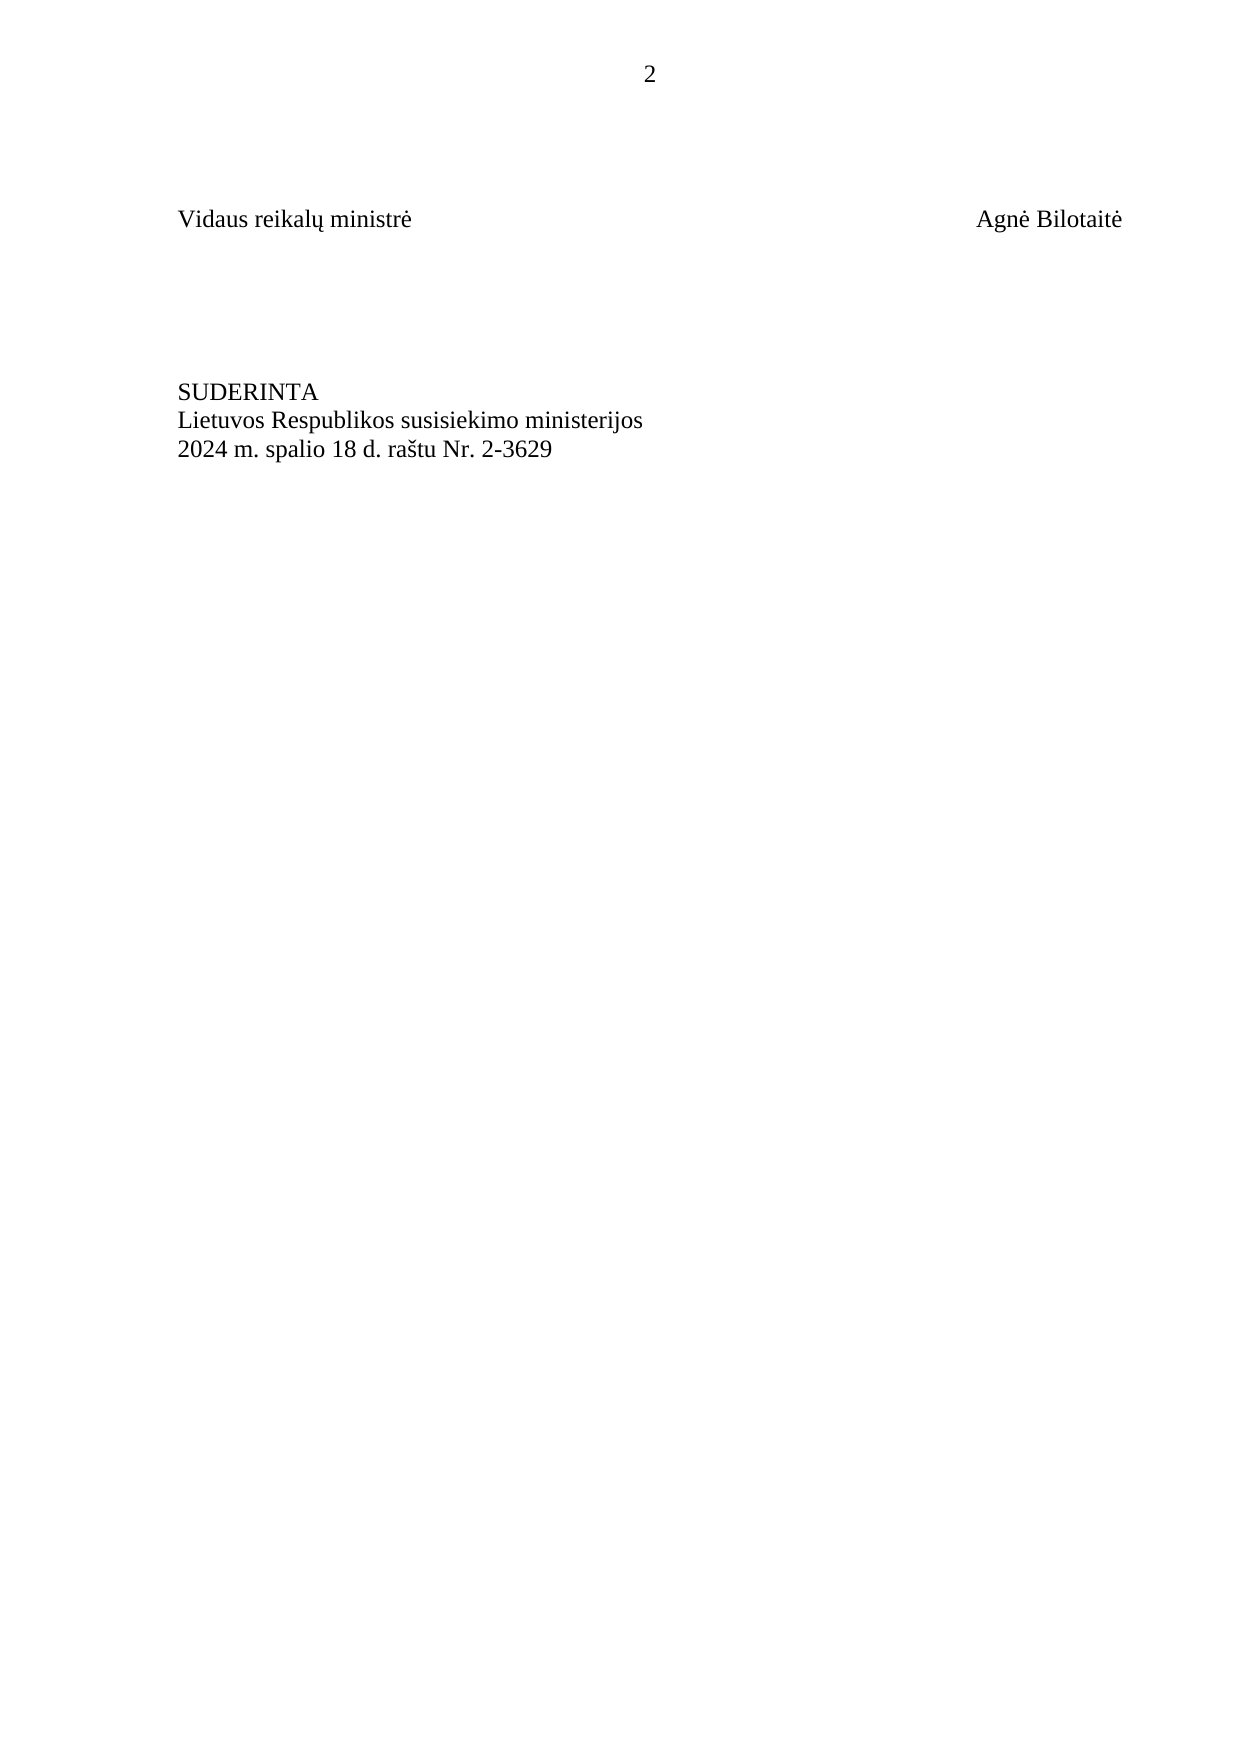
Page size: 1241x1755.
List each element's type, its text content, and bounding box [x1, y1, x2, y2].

text 2024 m. spalio 18 d. raštu Nr. 2-3629 [177, 434, 1122, 463]
text SUDERINTA [177, 377, 1122, 406]
text Vidaus reikalų ministrė Agnė Bilotaitė [177, 204, 1122, 233]
text Lietuvos Respublikos susisiekimo ministerijos [177, 406, 1122, 434]
